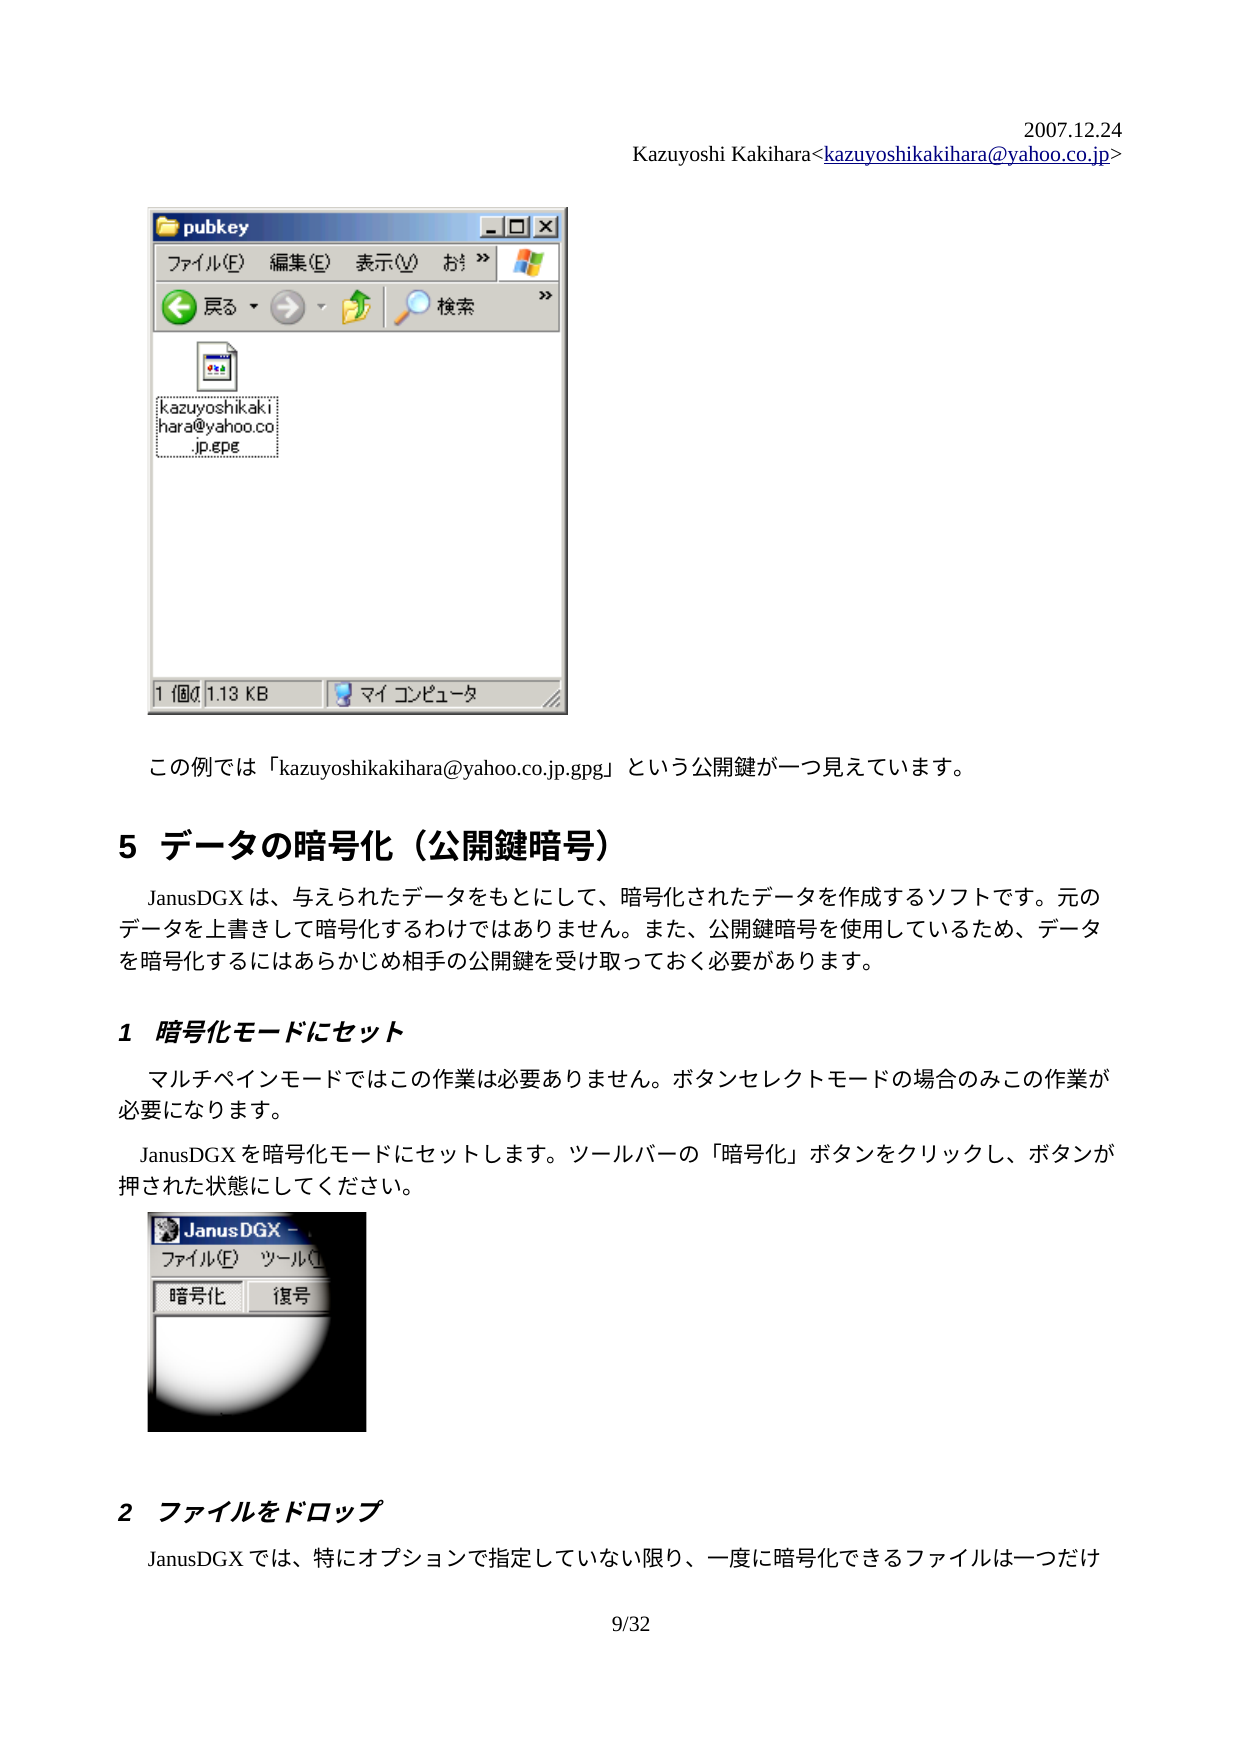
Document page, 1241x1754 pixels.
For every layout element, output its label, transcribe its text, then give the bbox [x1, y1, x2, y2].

text マルチペインモードではこの作業は必要ありません。ボタンセレクトモードの場合のみこの作業が必要になります。 [118, 1062, 1122, 1125]
subtitle ファイルをドロップ [118, 1492, 1122, 1529]
subtitle データの暗号化（公開鍵暗号） [118, 819, 1122, 868]
subtitle 暗号化モードにセット [118, 1013, 1122, 1049]
picture [147, 1212, 367, 1432]
text JanusDGXを暗号化モードにセットします。ツールバーの「暗号化」ボタンをクリックし、ボタンが押された状態にしてください。 [118, 1137, 1122, 1201]
text JanusDGXでは、特にオプションで指定していない限り、一度に暗号化できるファイルは一つだけ [118, 1541, 1122, 1573]
picture [147, 207, 568, 715]
text JanusDGXは、与えられたデータをもとにして、暗号化されたデータを作成するソフトです。元のデータを上書きして暗号化するわけではありません。また、公開鍵暗号を使用しているため、データを暗号化するにはあらかじめ相手の公開鍵を受け取っておく必要があります。 [118, 880, 1122, 975]
text この例では「kazuyoshikakihara@yahoo.co.jp.gpg」という公開鍵が一つ見えています。 [118, 750, 1122, 782]
